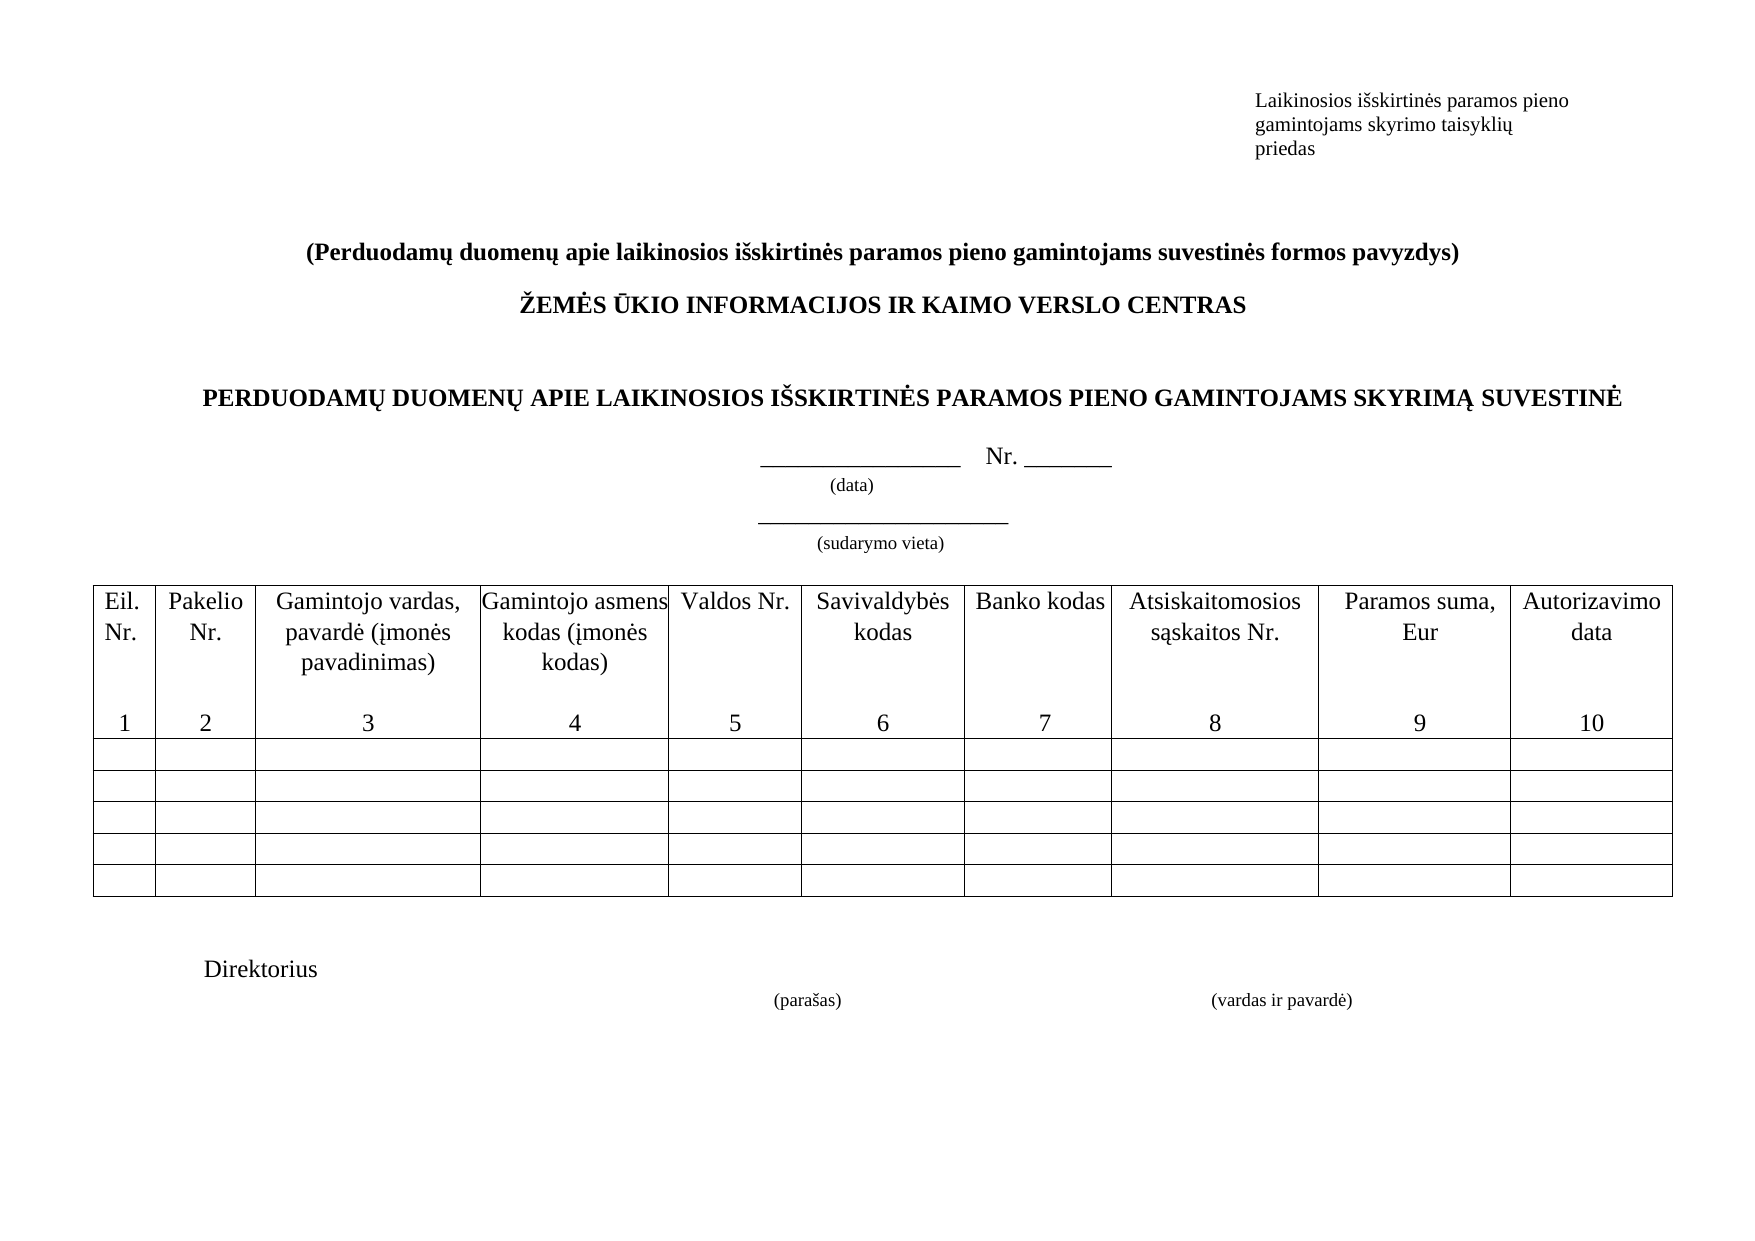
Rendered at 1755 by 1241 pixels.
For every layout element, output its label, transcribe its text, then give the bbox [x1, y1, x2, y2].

text (sudarymo vieta) [130, 532, 1636, 553]
table_cell [1112, 739, 1318, 770]
table_cell [94, 739, 155, 770]
table_cell [669, 802, 801, 833]
table_cell [156, 739, 255, 770]
table_header Savivaldybės kodas 6 [802, 586, 964, 738]
table_cell [1112, 802, 1318, 833]
table_header Paramos suma, Eur 9 [1319, 586, 1510, 738]
table_cell [965, 739, 1111, 770]
table_cell [481, 865, 668, 896]
table_cell [94, 834, 155, 864]
table_cell [802, 802, 964, 833]
table_cell [965, 865, 1111, 896]
table_header Gamintojo vardas, pavardė (įmonės pavadinimas) 3 [256, 586, 480, 738]
table_cell [481, 802, 668, 833]
table_cell [669, 739, 801, 770]
text (parašas) (vardas ir pavardė) [205, 983, 1636, 1012]
table_cell [156, 771, 255, 801]
text Laikinosios išskirtinės paramos pieno [1180, 88, 1636, 112]
table_cell [156, 865, 255, 896]
table_cell [481, 834, 668, 864]
table_cell [802, 834, 964, 864]
table_cell [802, 865, 964, 896]
table_cell [965, 834, 1111, 864]
text priedas [1180, 136, 1636, 160]
table_cell [1319, 771, 1510, 801]
table_cell [1511, 834, 1672, 864]
text PERDUODAMŲ DUOMENŲ APIE LAIKINOSIOS IŠSKIRTINĖS PARAMOS PIENO GAMINTOJAMS SKYRIMĄ SUVESTINĖ [189, 383, 1636, 412]
table_cell [94, 771, 155, 801]
table_cell [1319, 834, 1510, 864]
table_header Atsiskaitomosios sąskaitos Nr. 8 [1112, 586, 1318, 738]
table_cell [669, 834, 801, 864]
table_header Pakelio Nr. 2 [156, 586, 255, 738]
table_cell [156, 834, 255, 864]
table_cell [1511, 739, 1672, 770]
table_cell [481, 739, 668, 770]
table_cell [156, 802, 255, 833]
text (Perduodamų duomenų apie laikinosios išskirtinės paramos pieno gamintojams suvestinės formos pavyzdys) [130, 237, 1636, 266]
table_cell [1319, 865, 1510, 896]
table_cell [94, 802, 155, 833]
text ________________ Nr. _______ [130, 441, 1636, 469]
table_cell [1511, 865, 1672, 896]
text Direktorius [130, 954, 1636, 983]
text ____________________ [130, 498, 1636, 527]
table_cell [256, 771, 480, 801]
text (data) [670, 474, 1636, 495]
table_header Gamintojo asmens kodas (įmonės kodas) 4 [481, 586, 668, 738]
table_cell [1112, 865, 1318, 896]
table_cell [802, 739, 964, 770]
table_header Eil. Nr. 1 [94, 586, 155, 738]
table_cell [256, 834, 480, 864]
table_cell [94, 865, 155, 896]
table_cell [1319, 739, 1510, 770]
table_cell [1112, 771, 1318, 801]
table_cell [1511, 771, 1672, 801]
table_cell [481, 771, 668, 801]
table_cell [965, 771, 1111, 801]
table_cell [802, 771, 964, 801]
table_cell [1319, 802, 1510, 833]
table_cell [256, 865, 480, 896]
table_cell [1112, 834, 1318, 864]
table_cell [1511, 802, 1672, 833]
table_cell [256, 739, 480, 770]
text ŽEMĖS ŪKIO informacijos IR Kaimo verslo centras [130, 290, 1636, 318]
text gamintojams skyrimo taisyklių [1180, 112, 1636, 136]
table_header Autorizavimo data 10 [1511, 586, 1672, 738]
table_cell [965, 802, 1111, 833]
table_cell [669, 771, 801, 801]
table_header Banko kodas 7 [965, 586, 1111, 738]
table_header Valdos Nr. 5 [669, 586, 801, 738]
table_cell [669, 865, 801, 896]
table_cell [256, 802, 480, 833]
